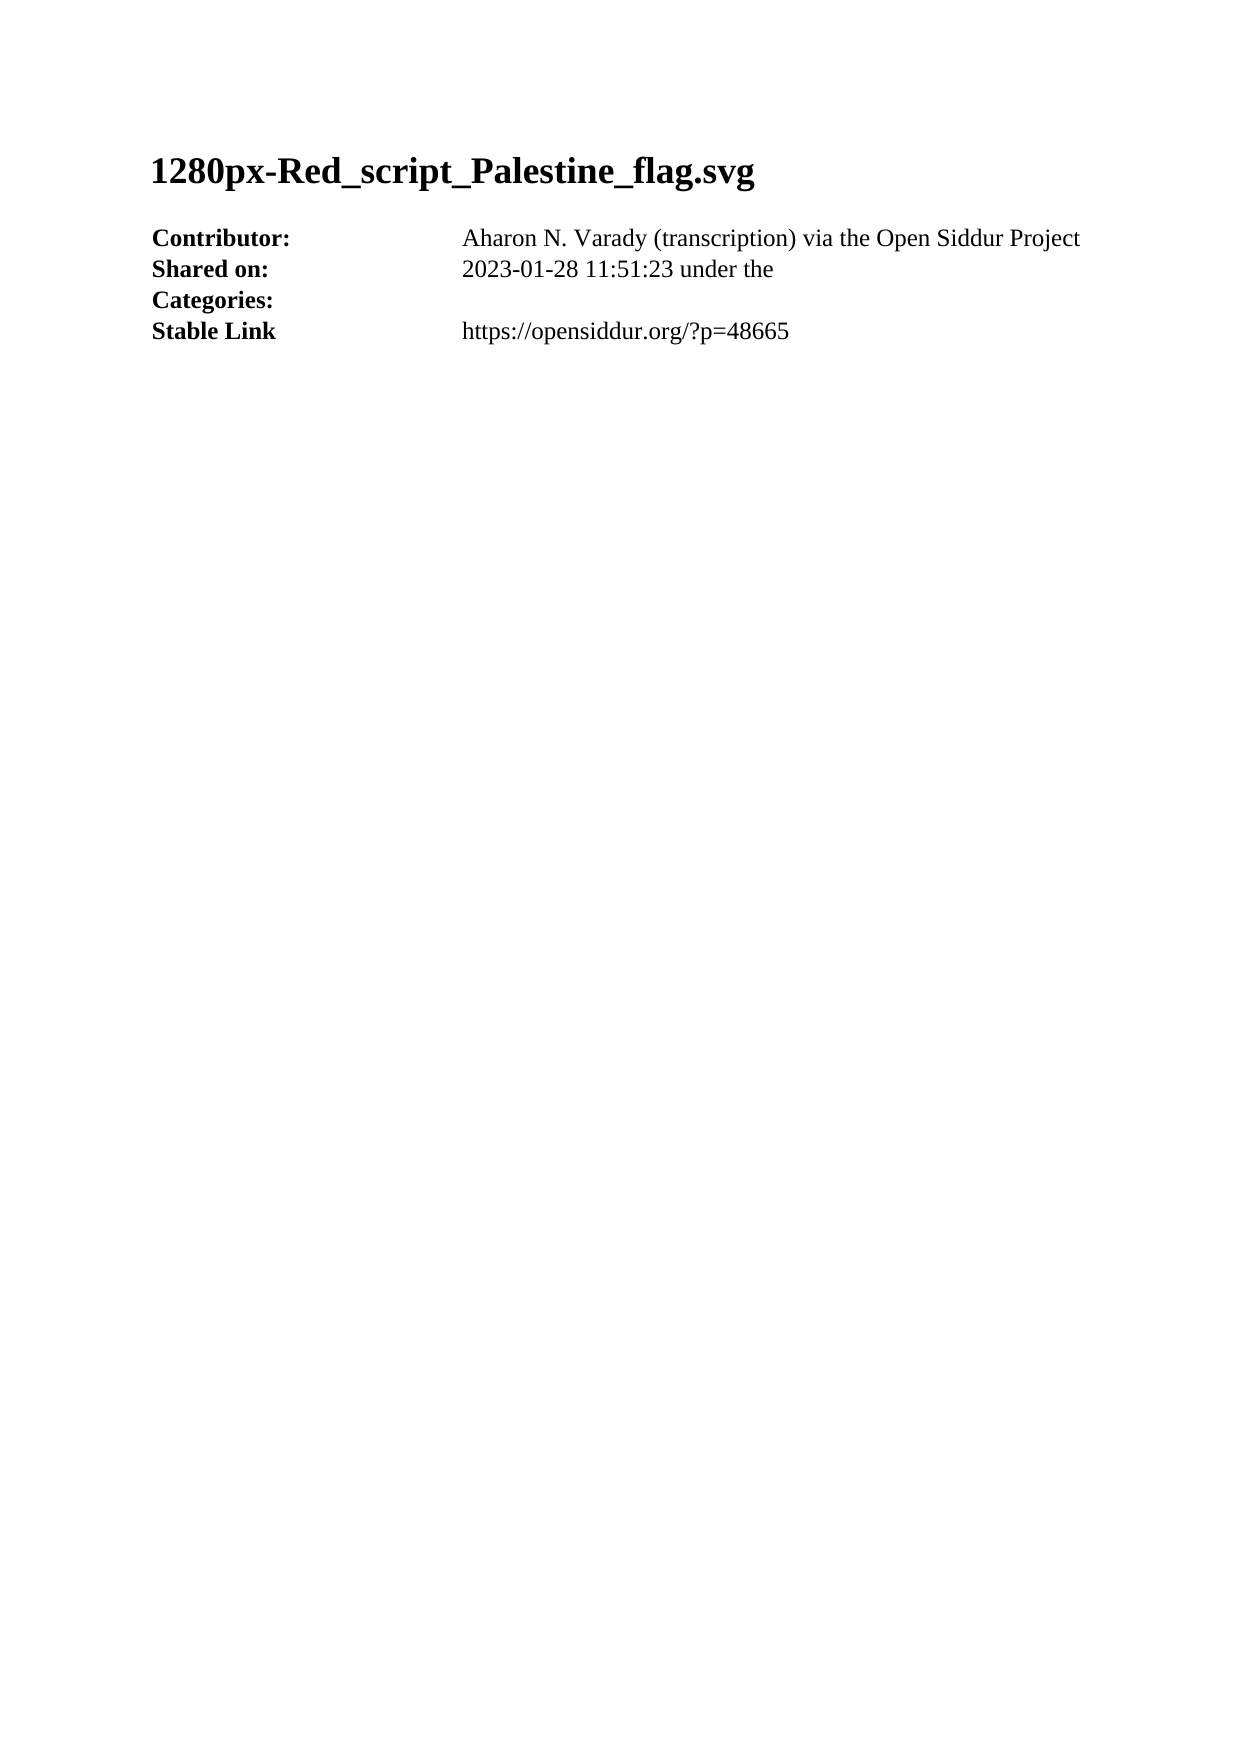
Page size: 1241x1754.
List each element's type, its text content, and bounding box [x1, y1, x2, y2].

subtitle 1280px-Red_script_Palestine_flag.svg [150, 150, 1090, 192]
table_cell [460, 284, 1090, 315]
table_cell 2023-01-28 11:51:23 under the [460, 254, 1090, 284]
table_cell Categories: [150, 284, 460, 315]
table_cell https://opensiddur.org/?p=48665 [460, 315, 1090, 346]
table_cell Shared on: [150, 254, 460, 284]
table_cell Stable Link [150, 315, 460, 346]
table_header Contributor: [150, 223, 460, 253]
table_header Aharon N. Varady (transcription) via the Open Siddur Project [460, 223, 1090, 253]
